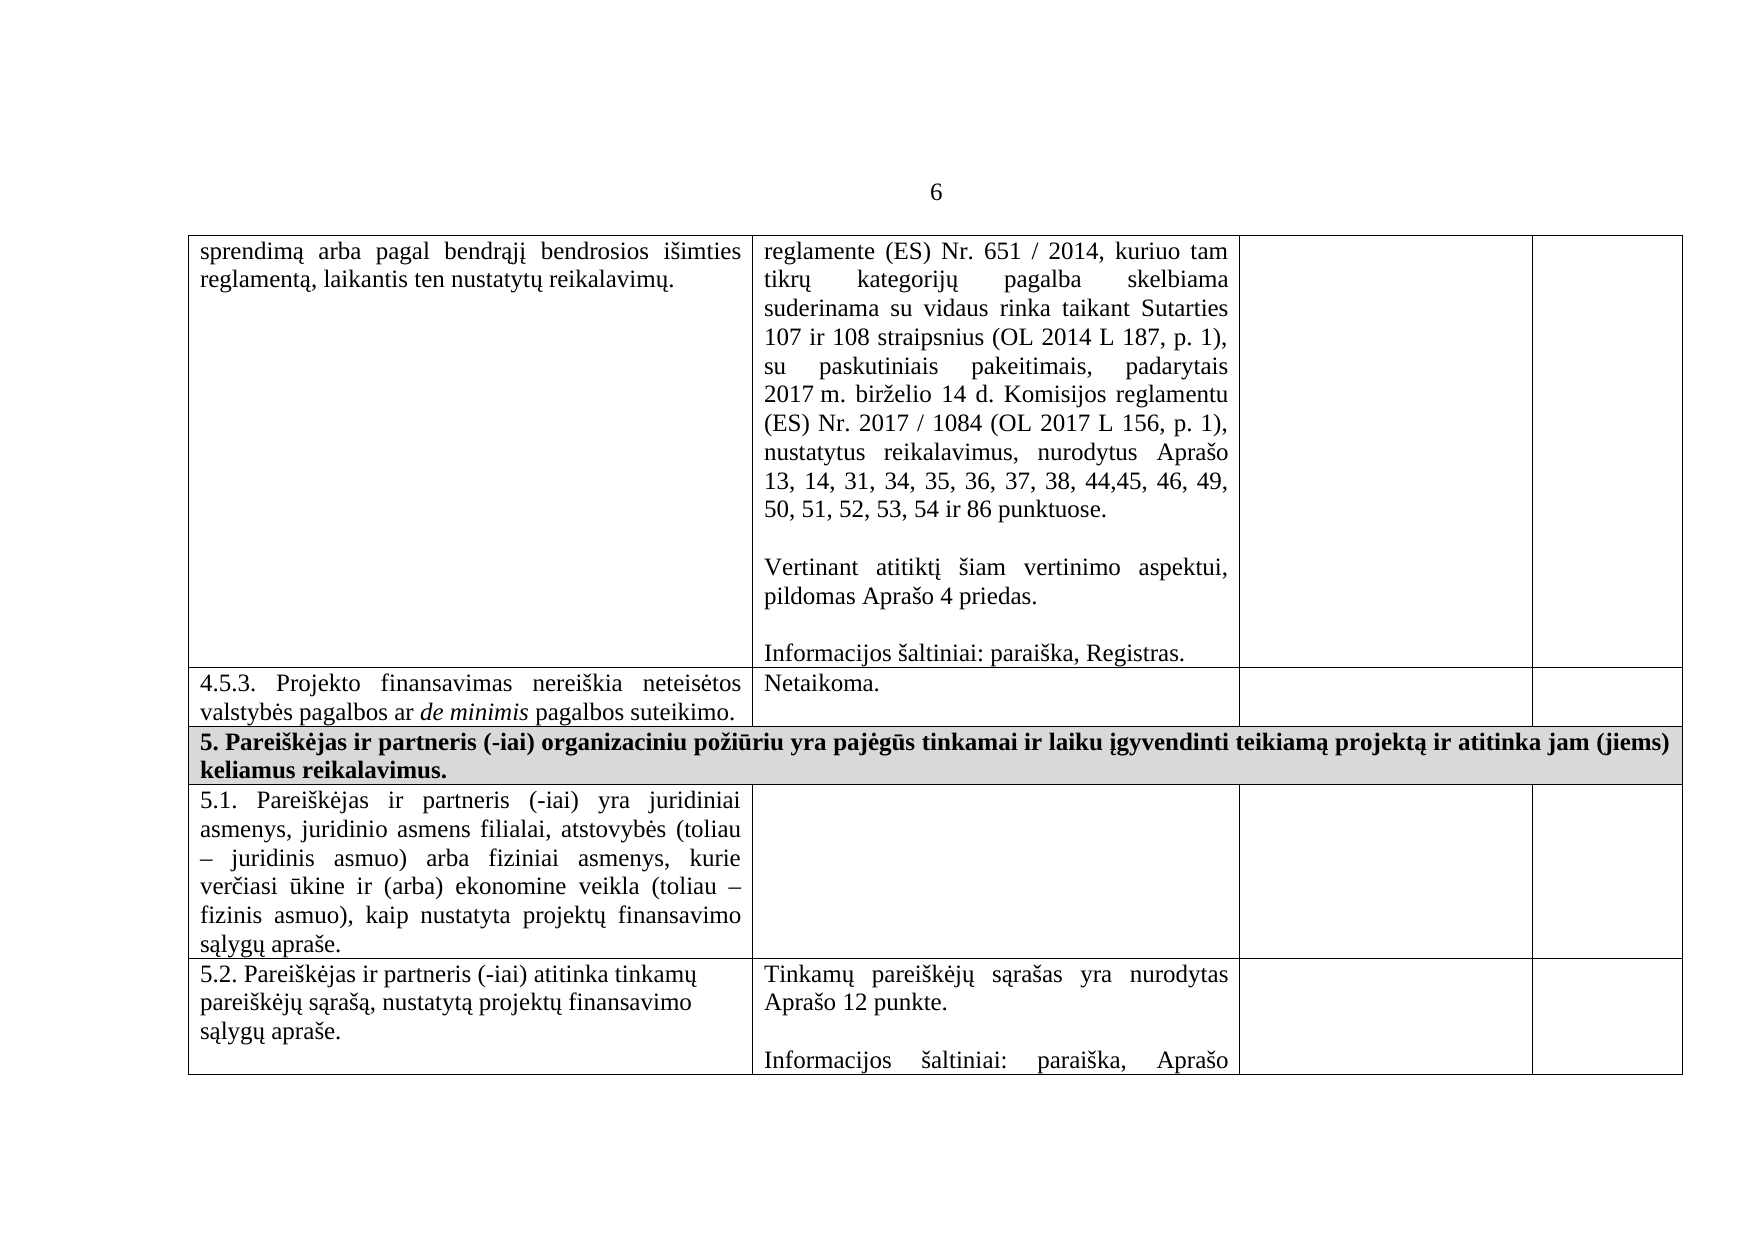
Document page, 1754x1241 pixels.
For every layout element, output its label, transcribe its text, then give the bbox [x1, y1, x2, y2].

table_cell Netaikoma. [753, 668, 1239, 726]
table_cell [1533, 236, 1682, 667]
table_cell sprendimą arba pagal bendrąjį bendrosios išimties reglamentą, laikantis ten nustatytų reikalavimų. [189, 236, 752, 667]
table_cell [1240, 785, 1532, 958]
table_cell [753, 785, 1239, 958]
table_cell 5.1. Pareiškėjas ir partneris (-iai) yra juridiniai asmenys, juridinio asmens filialai, atstovybės (toliau – juridinis asmuo) arba fiziniai asmenys, kurie verčiasi ūkine ir (arba) ekonomine veikla (toliau – fizinis asmuo), kaip nustatyta projektų finansavimo sąlygų apraše. [189, 785, 752, 958]
table_cell 5. Pareiškėjas ir partneris (-iai) organizaciniu požiūriu yra pajėgūs tinkamai ir laiku įgyvendinti teikiamą projektą ir atitinka jam (jiems) keliamus reikalavimus. [189, 727, 1682, 784]
table_cell [1533, 959, 1682, 1074]
table_cell reglamente (ES) Nr. 651 / 2014, kuriuo tam tikrų kategorijų pagalba skelbiama suderinama su vidaus rinka taikant Sutarties 107 ir 108 straipsnius (OL 2014 L 187, p. 1), su paskutiniais pakeitimais, padarytais 2017 m. birželio 14 d. Komisijos reglamentu (ES) Nr. 2017 / 1084 (OL 2017 L 156, p. 1), nustatytus reikalavimus, nurodytus Aprašo 13, 14, 31, 34, 35, 36, 37, 38, 44,45, 46, 49, 50, 51, 52, 53, 54 ir 86 punktuose. Vertinant atitiktį šiam vertinimo aspektui, pildomas Aprašo 4 priedas. Informacijos šaltiniai: paraiška, Registras. [753, 236, 1239, 667]
table_cell 4.5.3. Projekto finansavimas nereiškia neteisėtos valstybės pagalbos ar de minimis pagalbos suteikimo. [189, 668, 752, 726]
table_cell [1533, 785, 1682, 958]
table_cell 5.2. Pareiškėjas ir partneris (-iai) atitinka tinkamų pareiškėjų sąrašą, nustatytą projektų finansavimo sąlygų apraše. [189, 959, 752, 1074]
table_cell [1240, 959, 1532, 1074]
table_cell Tinkamų pareiškėjų sąrašas yra nurodytas Aprašo 12 punkte. Informacijos šaltiniai: paraiška, Aprašo [753, 959, 1239, 1074]
table_cell [1533, 668, 1682, 726]
table_cell [1240, 668, 1532, 726]
table_cell [1240, 236, 1532, 667]
